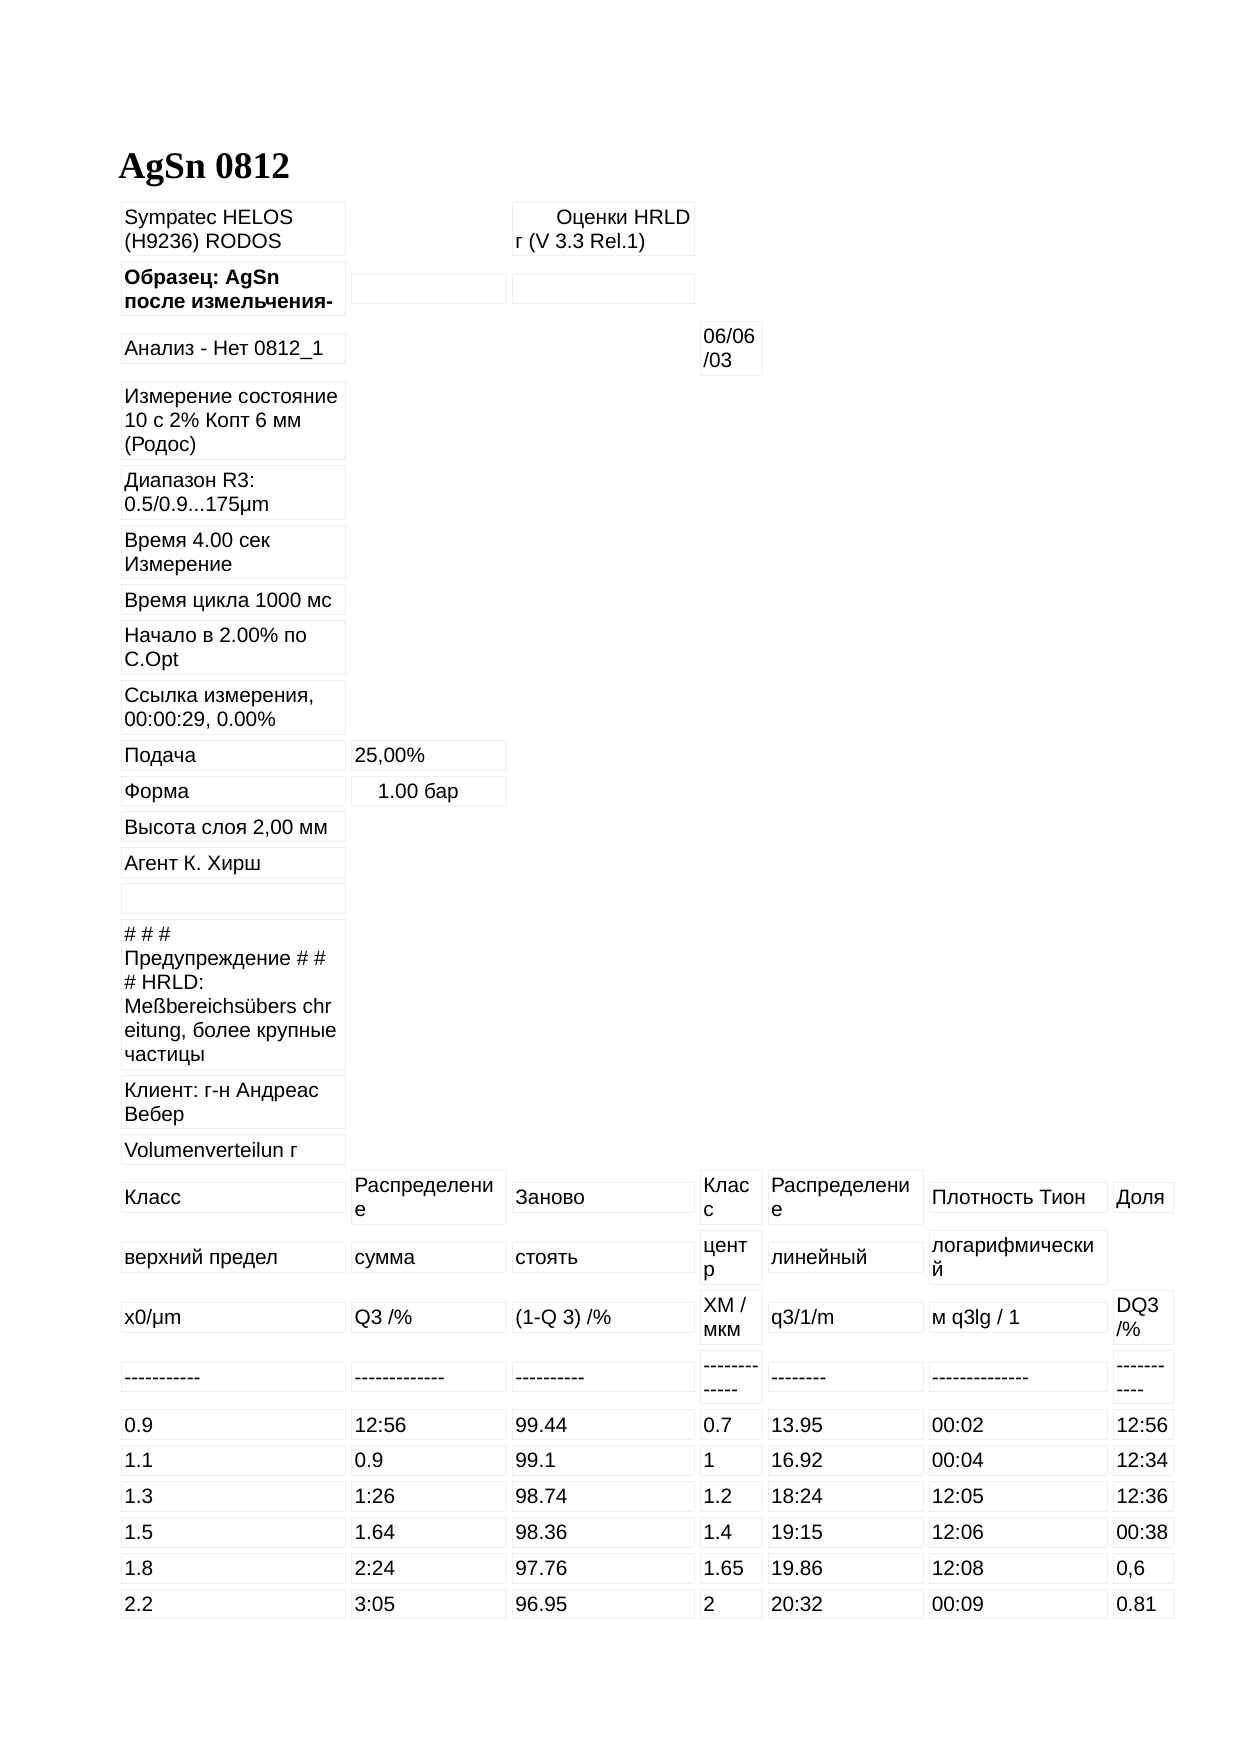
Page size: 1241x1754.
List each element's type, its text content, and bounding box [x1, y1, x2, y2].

table_cell x0/μm [118, 1287, 348, 1347]
table_cell 1.4 [697, 1514, 765, 1550]
table_cell Подача [118, 737, 348, 773]
table_cell 16.92 [765, 1442, 926, 1478]
table_cell [349, 259, 509, 318]
table_cell Анализ - Нет 0812_1 [118, 318, 348, 378]
table_cell 98.74 [509, 1478, 697, 1514]
table_cell [118, 880, 348, 916]
table_cell # # # Предупреждение # # # HRLD: Meßbereichsübers chreitung, более крупные частицы [118, 916, 348, 1072]
table_cell 98.36 [509, 1514, 697, 1550]
table_cell [509, 737, 1176, 773]
table_cell (1-Q 3) /% [509, 1287, 697, 1347]
table_cell -------- [765, 1347, 926, 1406]
table_cell 0.9 [118, 1406, 348, 1442]
table_cell 00:38 [1110, 1514, 1176, 1550]
table_cell DQ3 /% [1110, 1287, 1176, 1347]
table_cell ---------- [509, 1347, 697, 1406]
table_cell 3:05 [349, 1586, 509, 1621]
table_cell -------------- [926, 1347, 1110, 1406]
table_cell 06/06/03 [697, 318, 765, 378]
table_cell XM / мкм [697, 1287, 765, 1347]
table_cell 1.5 [118, 1514, 348, 1550]
table_cell 1.3 [118, 1478, 348, 1514]
table_cell [509, 773, 1176, 808]
table_cell 12:08 [926, 1550, 1110, 1586]
table_cell 20:32 [765, 1586, 926, 1621]
table_cell [349, 318, 509, 378]
table_cell [349, 617, 1176, 677]
table_cell 0.9 [349, 1442, 509, 1478]
table_cell Плотность Тион [926, 1167, 1110, 1227]
table_cell 18:24 [765, 1478, 926, 1514]
table_cell 96.95 [509, 1586, 697, 1621]
table_cell Распределение [765, 1167, 926, 1227]
table_cell [765, 318, 1176, 378]
table_cell 0,6 [1110, 1550, 1176, 1586]
table_cell 12:05 [926, 1478, 1110, 1514]
table_cell ----------- [118, 1347, 348, 1406]
table_cell [509, 318, 697, 378]
table_cell 13.95 [765, 1406, 926, 1442]
table_cell Время цикла 1000 мс [118, 581, 348, 617]
table_cell 1.1 [118, 1442, 348, 1478]
table_header [349, 199, 509, 258]
table_cell Клиент: г-н Андреас Вебер [118, 1072, 348, 1131]
table_cell 2:24 [349, 1550, 509, 1586]
table_cell [349, 1131, 1176, 1167]
table_cell 12:06 [926, 1514, 1110, 1550]
table_cell 97.76 [509, 1550, 697, 1586]
table_cell Распределение [349, 1167, 509, 1227]
table_cell q3/1/m [765, 1287, 926, 1347]
table_cell Доля [1110, 1167, 1176, 1227]
table_cell [349, 378, 1176, 462]
table_cell 19.86 [765, 1550, 926, 1586]
table_cell 1.64 [349, 1514, 509, 1550]
table_cell ------------- [349, 1347, 509, 1406]
table_cell Диапазон R3: 0.5/0.9...175μm [118, 462, 348, 522]
table_cell [349, 880, 1176, 916]
table_cell 1 [697, 1442, 765, 1478]
table_cell Высота слоя 2,00 мм [118, 809, 348, 844]
table_cell 00:02 [926, 1406, 1110, 1442]
table_cell 00:09 [926, 1586, 1110, 1621]
table_cell верхний предел [118, 1227, 348, 1287]
table_cell 12:34 [1110, 1442, 1176, 1478]
table_cell м q3lg / 1 [926, 1287, 1110, 1347]
table_cell [349, 916, 1176, 1072]
table_cell 25,00% [349, 737, 509, 773]
table_cell центр [697, 1227, 765, 1287]
table_cell [349, 462, 1176, 522]
table_cell Измерение состояние 10 с 2% Копт 6 мм (Родос) [118, 378, 348, 462]
table_cell ------------- [697, 1347, 765, 1406]
table_cell Класс [118, 1167, 348, 1227]
table_cell 1.2 [697, 1478, 765, 1514]
table_cell 1.65 [697, 1550, 765, 1586]
table_cell [349, 1072, 1176, 1131]
table_cell Класс [697, 1167, 765, 1227]
table_cell 1.00 бар [349, 773, 509, 808]
table_cell 19:15 [765, 1514, 926, 1550]
table_cell 12:56 [349, 1406, 509, 1442]
table_cell Время 4.00 сек Измерение [118, 522, 348, 581]
table_cell [349, 844, 1176, 880]
table_cell [349, 677, 1176, 737]
table_cell 2 [697, 1586, 765, 1621]
table_cell 00:04 [926, 1442, 1110, 1478]
table_cell Ссылка измерения, 00:00:29, 0.00% [118, 677, 348, 737]
subtitle AgSn 0812 [118, 143, 1122, 186]
table_header Sympatec HELOS (H9236) RODOS [118, 199, 348, 258]
table_cell сумма [349, 1227, 509, 1287]
table_cell 1.8 [118, 1550, 348, 1586]
table_cell стоять [509, 1227, 697, 1287]
table_cell 1:26 [349, 1478, 509, 1514]
table_cell Форма [118, 773, 348, 808]
table_cell Агент К. Хирш [118, 844, 348, 880]
table_cell [697, 259, 1176, 318]
table_cell Q3 /% [349, 1287, 509, 1347]
table_cell Заново [509, 1167, 697, 1227]
table_cell 0.81 [1110, 1586, 1176, 1621]
table_cell 12:56 [1110, 1406, 1176, 1442]
table_cell линейный [765, 1227, 926, 1287]
table_cell ----------- [1110, 1347, 1176, 1406]
table_cell 99.1 [509, 1442, 697, 1478]
table_cell логарифмический [926, 1227, 1110, 1287]
table_header [697, 199, 1176, 258]
table_cell [349, 581, 1176, 617]
table_cell 12:36 [1110, 1478, 1176, 1514]
table_cell [1110, 1227, 1176, 1287]
table_cell [349, 809, 1176, 844]
table_cell 0.7 [697, 1406, 765, 1442]
table_cell Volumenverteilun г [118, 1131, 348, 1167]
table_header Оценки HRLD г (V 3.3 Rel.1) [509, 199, 697, 258]
table_cell 2.2 [118, 1586, 348, 1621]
table_cell 99.44 [509, 1406, 697, 1442]
table_cell Образец: AgSn после измельчения- [118, 259, 348, 318]
table_cell [349, 522, 1176, 581]
table_cell [509, 259, 697, 318]
table_cell Начало в 2.00% по C.Opt [118, 617, 348, 677]
